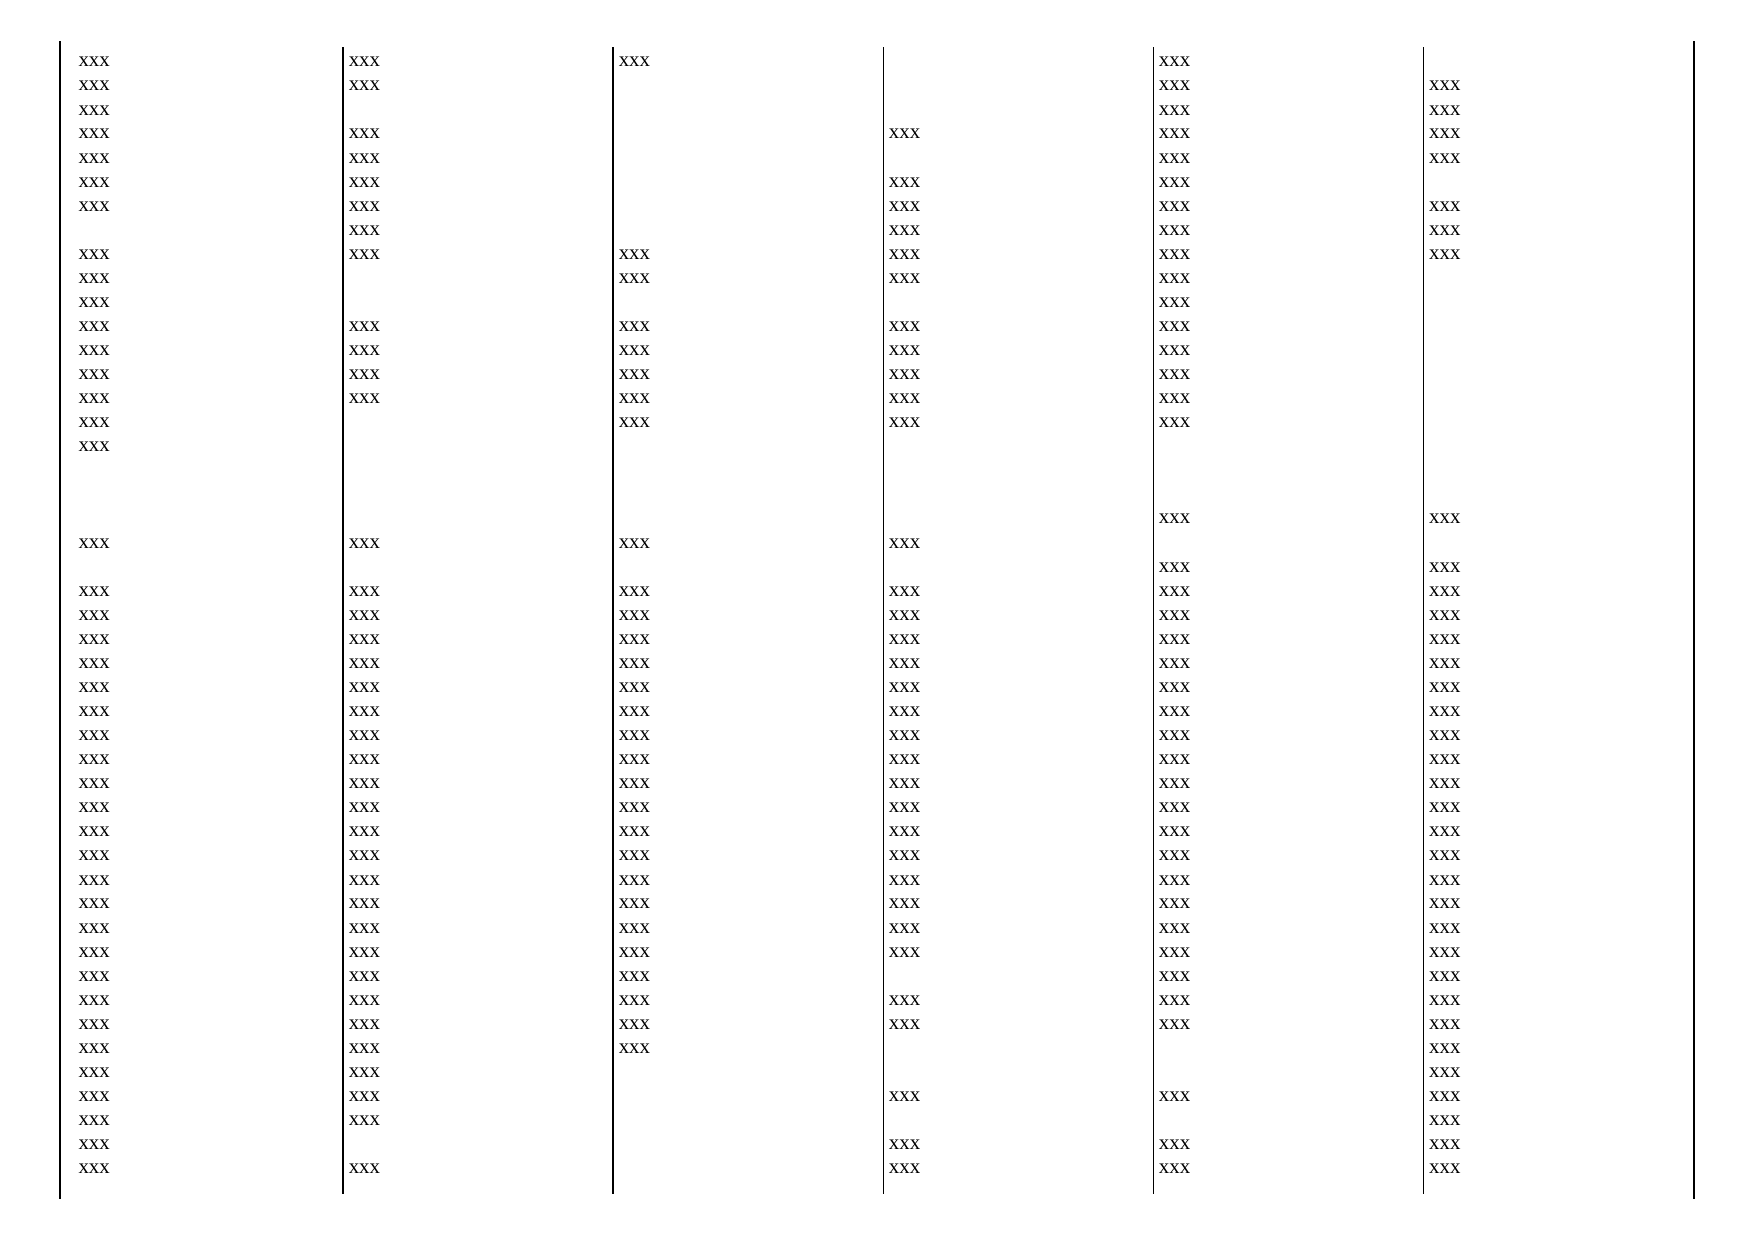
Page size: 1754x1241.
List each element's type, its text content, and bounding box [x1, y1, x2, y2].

text xxx [1159, 1082, 1417, 1106]
text xxx [618, 817, 877, 841]
text xxx [1429, 841, 1687, 865]
text xxx [78, 47, 337, 71]
text xxx [1429, 1058, 1687, 1082]
text xxx [348, 384, 607, 408]
text xxx [1429, 553, 1687, 577]
text xxx [889, 986, 1147, 1010]
text xxx [348, 697, 607, 721]
text xxx [78, 288, 337, 312]
text xxx [889, 119, 1147, 143]
text xxx [78, 336, 337, 360]
text xxx [78, 1034, 337, 1058]
text xxx [78, 625, 337, 649]
text xxx [78, 769, 337, 793]
text xxx [618, 240, 877, 264]
text xxx [348, 913, 607, 938]
text xxx [78, 745, 337, 769]
text xxx [618, 384, 877, 408]
text xxx [78, 841, 337, 865]
text xxx [348, 625, 607, 649]
text xxx [78, 360, 337, 384]
text xxx [889, 1082, 1147, 1106]
text xxx [618, 769, 877, 793]
text xxx [1159, 649, 1417, 673]
text xxx [618, 793, 877, 817]
text xxx [618, 721, 877, 745]
text xxx [78, 71, 337, 95]
text xxx [78, 889, 337, 913]
text xxx [1429, 1082, 1687, 1106]
text xxx [348, 793, 607, 817]
text xxx [78, 1106, 337, 1130]
text xxx [618, 336, 877, 360]
text xxx [889, 721, 1147, 745]
text xxx [78, 384, 337, 408]
text xxx [348, 528, 607, 553]
text xxx [1159, 47, 1417, 71]
text xxx [1429, 95, 1687, 119]
text xxx [618, 264, 877, 288]
text xxx [889, 938, 1147, 962]
text xxx [348, 1154, 607, 1178]
text xxx [889, 793, 1147, 817]
text xxx [889, 1154, 1147, 1178]
text xxx [78, 240, 337, 264]
text xxx [1429, 649, 1687, 673]
text xxx [1159, 240, 1417, 264]
text xxx [889, 168, 1147, 192]
text xxx [889, 841, 1147, 865]
text xxx [1429, 793, 1687, 817]
text xxx [889, 312, 1147, 336]
text xxx [348, 1058, 607, 1082]
text xxx [78, 986, 337, 1010]
text xxx [618, 841, 877, 865]
text xxx [78, 1010, 337, 1034]
text xxx [78, 1130, 337, 1154]
text xxx [78, 192, 337, 216]
text xxx [348, 865, 607, 889]
text xxx [78, 408, 337, 432]
text xxx [1429, 745, 1687, 769]
text xxx [1159, 913, 1417, 938]
text xxx [1159, 841, 1417, 865]
text xxx [1429, 216, 1687, 240]
subtitle xxx [1159, 986, 1417, 1010]
text xxx [618, 528, 877, 553]
text xxx [1429, 938, 1687, 962]
text xxx [1429, 769, 1687, 793]
text xxx [348, 721, 607, 745]
text xxx [889, 697, 1147, 721]
text xxx [78, 528, 337, 553]
text xxx [1429, 625, 1687, 649]
text xxx [348, 601, 607, 625]
text xxx [1159, 553, 1417, 577]
text xxx [1429, 913, 1687, 938]
text xxx [348, 47, 607, 71]
text xxx [78, 577, 337, 601]
subtitle xxx [618, 1034, 877, 1058]
text xxx [1159, 504, 1417, 528]
text xxx [618, 360, 877, 384]
text xxx [1159, 264, 1417, 288]
text xxx [618, 625, 877, 649]
text xxx [78, 143, 337, 168]
text xxx [1159, 1154, 1417, 1178]
text xxx [618, 649, 877, 673]
text xxx [78, 793, 337, 817]
text xxx [78, 649, 337, 673]
text xxx [78, 938, 337, 962]
text xxx [348, 649, 607, 673]
text xxx [78, 95, 337, 119]
text xxx [1429, 192, 1687, 216]
text xxx [1159, 1010, 1417, 1034]
text xxx [889, 192, 1147, 216]
text xxx [1429, 721, 1687, 745]
text xxx [889, 625, 1147, 649]
text xxx [889, 889, 1147, 913]
text xxx [1429, 697, 1687, 721]
text xxx [78, 432, 337, 456]
text xxx [1159, 938, 1417, 962]
text xxx [889, 649, 1147, 673]
text xxx [348, 769, 607, 793]
text xxx [889, 240, 1147, 264]
text xxx [1429, 504, 1687, 528]
text xxx [348, 240, 607, 264]
text xxx [78, 721, 337, 745]
text xxx [78, 264, 337, 288]
text xxx [348, 360, 607, 384]
text xxx [889, 264, 1147, 288]
text xxx [348, 336, 607, 360]
text xxx [1429, 865, 1687, 889]
text xxx [348, 1106, 607, 1130]
text xxx [1159, 889, 1417, 913]
text xxx [1159, 769, 1417, 793]
text xxx [618, 913, 877, 938]
text xxx [348, 312, 607, 336]
text xxx [1159, 1130, 1417, 1154]
text xxx [1159, 192, 1417, 216]
text xxx [78, 1154, 337, 1178]
text xxx [348, 216, 607, 240]
text xxx [348, 938, 607, 962]
text xxx [618, 938, 877, 962]
text xxx [78, 119, 337, 143]
text xxx [889, 1130, 1147, 1154]
text xxx [889, 673, 1147, 697]
text xxx [618, 697, 877, 721]
text xxx [889, 336, 1147, 360]
text xxx [1159, 168, 1417, 192]
text xxx [889, 817, 1147, 841]
text xxx [618, 673, 877, 697]
text xxx [1429, 962, 1687, 986]
text xxx [1159, 143, 1417, 168]
text xxx [1159, 384, 1417, 408]
text xxx [348, 745, 607, 769]
text xxx [889, 384, 1147, 408]
subtitle xxx [889, 913, 1147, 938]
text xxx [618, 889, 877, 913]
text xxx [889, 865, 1147, 889]
text xxx [1159, 962, 1417, 986]
text xxx [1429, 71, 1687, 95]
text xxx [348, 577, 607, 601]
text xxx [78, 312, 337, 336]
text xxx [1429, 240, 1687, 264]
text xxx [1429, 1034, 1687, 1058]
text xxx [618, 601, 877, 625]
text xxx [78, 865, 337, 889]
subtitle xxx [1159, 312, 1417, 336]
text xxx [348, 143, 607, 168]
text xxx [618, 577, 877, 601]
text xxx [1159, 360, 1417, 384]
text xxx [78, 817, 337, 841]
text xxx [78, 601, 337, 625]
text xxx [1159, 625, 1417, 649]
text xxx [1159, 71, 1417, 95]
text xxx [1159, 793, 1417, 817]
text xxx [889, 528, 1147, 553]
text xxx [78, 962, 337, 986]
text xxx [1429, 601, 1687, 625]
text xxx [1159, 408, 1417, 432]
text xxx [348, 119, 607, 143]
text xxx [348, 1034, 607, 1058]
subtitle xxx [618, 986, 877, 1010]
text xxx [1159, 95, 1417, 119]
text xxx [78, 1082, 337, 1106]
text xxx [348, 889, 607, 913]
text xxx [348, 817, 607, 841]
text xxx [1159, 865, 1417, 889]
text xxx [348, 962, 607, 986]
text xxx [889, 1010, 1147, 1034]
text xxx [618, 312, 877, 336]
text xxx [78, 1058, 337, 1082]
subtitle xxx [618, 1010, 877, 1034]
text xxx [889, 408, 1147, 432]
text xxx [618, 408, 877, 432]
text xxx [348, 841, 607, 865]
text xxx [1429, 817, 1687, 841]
text xxx [78, 697, 337, 721]
text xxx [348, 673, 607, 697]
text xxx [78, 673, 337, 697]
text xxx [1429, 1010, 1687, 1034]
text xxx [1429, 1106, 1687, 1130]
text xxx [348, 986, 607, 1010]
text xxx [618, 745, 877, 769]
text xxx [348, 168, 607, 192]
text xxx [1429, 986, 1687, 1010]
text xxx [1159, 577, 1417, 601]
text xxx [348, 1010, 607, 1034]
text xxx [348, 192, 607, 216]
text xxx [1159, 216, 1417, 240]
text xxx [1159, 817, 1417, 841]
text xxx [1429, 1154, 1687, 1178]
text xxx [889, 601, 1147, 625]
text xxx [889, 360, 1147, 384]
text xxx [348, 1082, 607, 1106]
text xxx [1159, 721, 1417, 745]
text xxx [1159, 119, 1417, 143]
text xxx [348, 71, 607, 95]
text xxx [618, 47, 877, 71]
text xxx [889, 216, 1147, 240]
text xxx [1429, 143, 1687, 168]
text xxx [889, 745, 1147, 769]
text xxx [78, 168, 337, 192]
text xxx [78, 913, 337, 938]
text xxx [1429, 673, 1687, 697]
text xxx [1159, 336, 1417, 360]
text xxx [889, 577, 1147, 601]
text xxx [1159, 697, 1417, 721]
text xxx [1429, 1130, 1687, 1154]
text xxx [889, 769, 1147, 793]
text xxx [618, 962, 877, 986]
text xxx [1159, 745, 1417, 769]
text xxx [1429, 577, 1687, 601]
text xxx [1429, 889, 1687, 913]
text xxx [1429, 119, 1687, 143]
text xxx [618, 865, 877, 889]
text xxx [1159, 288, 1417, 312]
text xxx [1159, 673, 1417, 697]
text xxx [1159, 601, 1417, 625]
